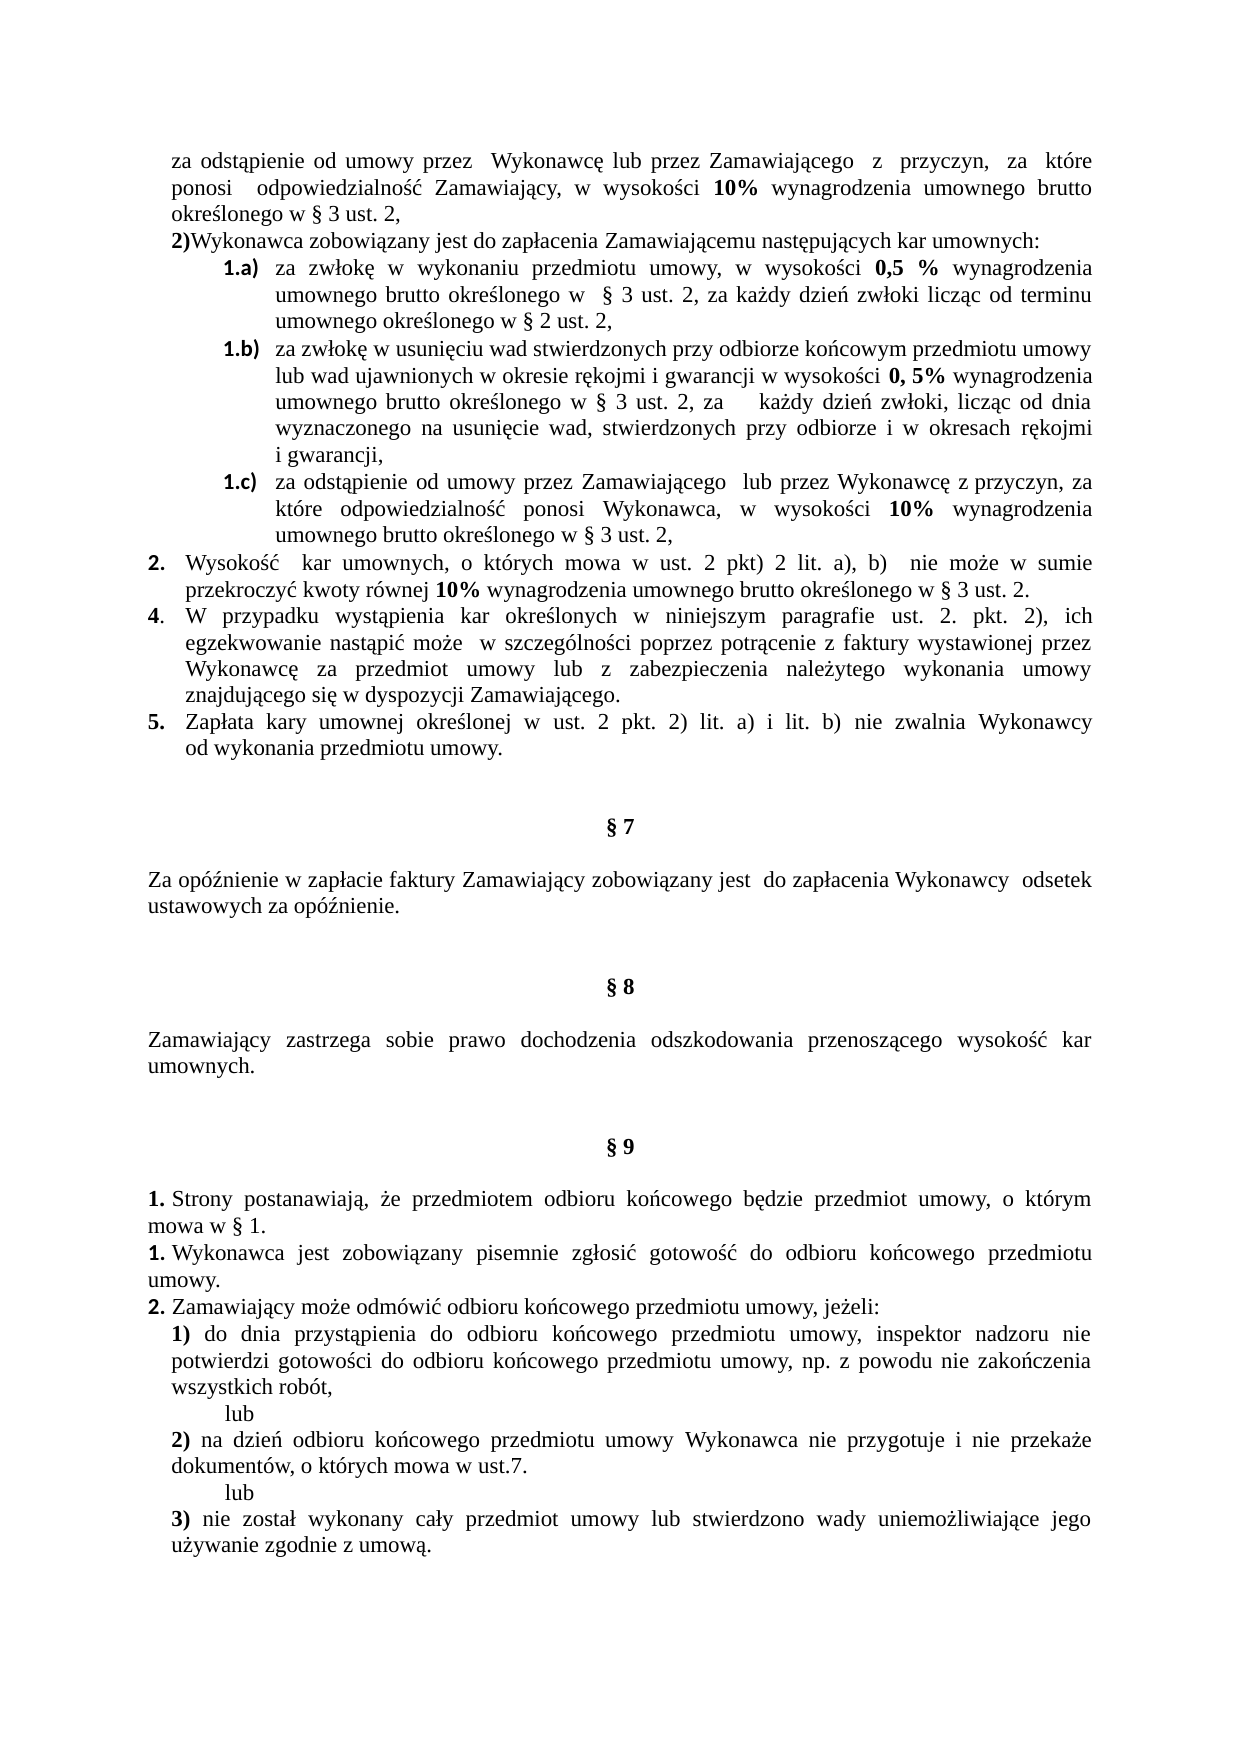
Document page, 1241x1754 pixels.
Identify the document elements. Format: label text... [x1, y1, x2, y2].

text § 8 [148, 973, 1093, 999]
text § 9 [148, 1133, 1093, 1159]
text lub [185, 1479, 1093, 1505]
text 5. Zapłata kary umownej określonej w ust. 2 pkt. 2) lit. a) i lit. b) nie zwalnia Wykonawcy od wykonania przedmiotu umowy. [148, 708, 1093, 760]
text za odstąpienie od umowy przez Wykonawcę lub przez Zamawiającego z przyczyn, za które ponosi odpowiedzialność Zamawiający, w wysokości 10% wynagrodzenia umownego brutto określonego w § 3 ust. 2, [171, 148, 1093, 227]
text 3) nie został wykonany cały przedmiot umowy lub stwierdzono wady uniemożliwiające jego używanie zgodnie z umową. [171, 1505, 1093, 1558]
list za zwłokę w usunięciu wad stwierdzonych przy odbiorze końcowym przedmiotu umowy lub wad ujawnionych w okresie rękojmi i gwarancji w wysokości 0, 5% wynagrodzenia umownego brutto określonego w § 3 ust. 2, za każdy dzień zwłoki, licząc od dnia wyznaczonego na usunięcie wad, stwierdzonych przy odbiorze i w okresach rękojmi i gwarancji, [223, 334, 1093, 467]
text 4. W przypadku wystąpienia kar określonych w niniejszym paragrafie ust. 2. pkt. 2), ich egzekwowanie nastąpić może w szczególności poprzez potrącenie z faktury wystawionej przez Wykonawcę za przedmiot umowy lub z zabezpieczenia należytego wykonania umowy znajdującego się w dyspozycji Zamawiającego. [148, 602, 1093, 708]
list za zwłokę w wykonaniu przedmiotu umowy, w wysokości 0,5 % wynagrodzenia umownego brutto określonego w § 3 ust. 2, za każdy dzień zwłoki licząc od terminu umownego określonego w § 2 ust. 2, [223, 253, 1093, 334]
list Zamawiający może odmówić odbioru końcowego przedmiotu umowy, jeżeli: [148, 1292, 1093, 1321]
text Za opóźnienie w zapłacie faktury Zamawiający zobowiązany jest do zapłacenia Wykonawcy odsetek ustawowych za opóźnienie. [148, 866, 1093, 918]
text 2) na dzień odbioru końcowego przedmiotu umowy Wykonawca nie przygotuje i nie przekaże dokumentów, o których mowa w ust.7. [171, 1426, 1093, 1479]
text 2)Wykonawca zobowiązany jest do zapłacenia Zamawiającemu następujących kar umownych: [171, 227, 1093, 253]
list za odstąpienie od umowy przez Zamawiającego lub przez Wykonawcę z przyczyn, za które odpowiedzialność ponosi Wykonawca, w wysokości 10% wynagrodzenia umownego brutto określonego w § 3 ust. 2, [223, 467, 1093, 548]
text 1) do dnia przystąpienia do odbioru końcowego przedmiotu umowy, inspektor nadzoru nie potwierdzi gotowości do odbioru końcowego przedmiotu umowy, np. z powodu nie zakończenia wszystkich robót, [171, 1321, 1093, 1399]
text § 7 [148, 813, 1093, 839]
text lub [185, 1399, 1093, 1426]
list Wykonawca jest zobowiązany pisemnie zgłosić gotowość do odbioru końcowego przedmiotu umowy. [148, 1238, 1093, 1292]
list Strony postanawiają, że przedmiotem odbioru końcowego będzie przedmiot umowy, o którym mowa w § 1. [148, 1185, 1093, 1238]
list Wysokość kar umownych, o których mowa w ust. 2 pkt) 2 lit. a), b) nie może w sumie przekroczyć kwoty równej 10% wynagrodzenia umownego brutto określonego w § 3 ust. 2. [148, 548, 1093, 602]
text Zamawiający zastrzega sobie prawo dochodzenia odszkodowania przenoszącego wysokość kar umownych. [148, 1026, 1093, 1078]
